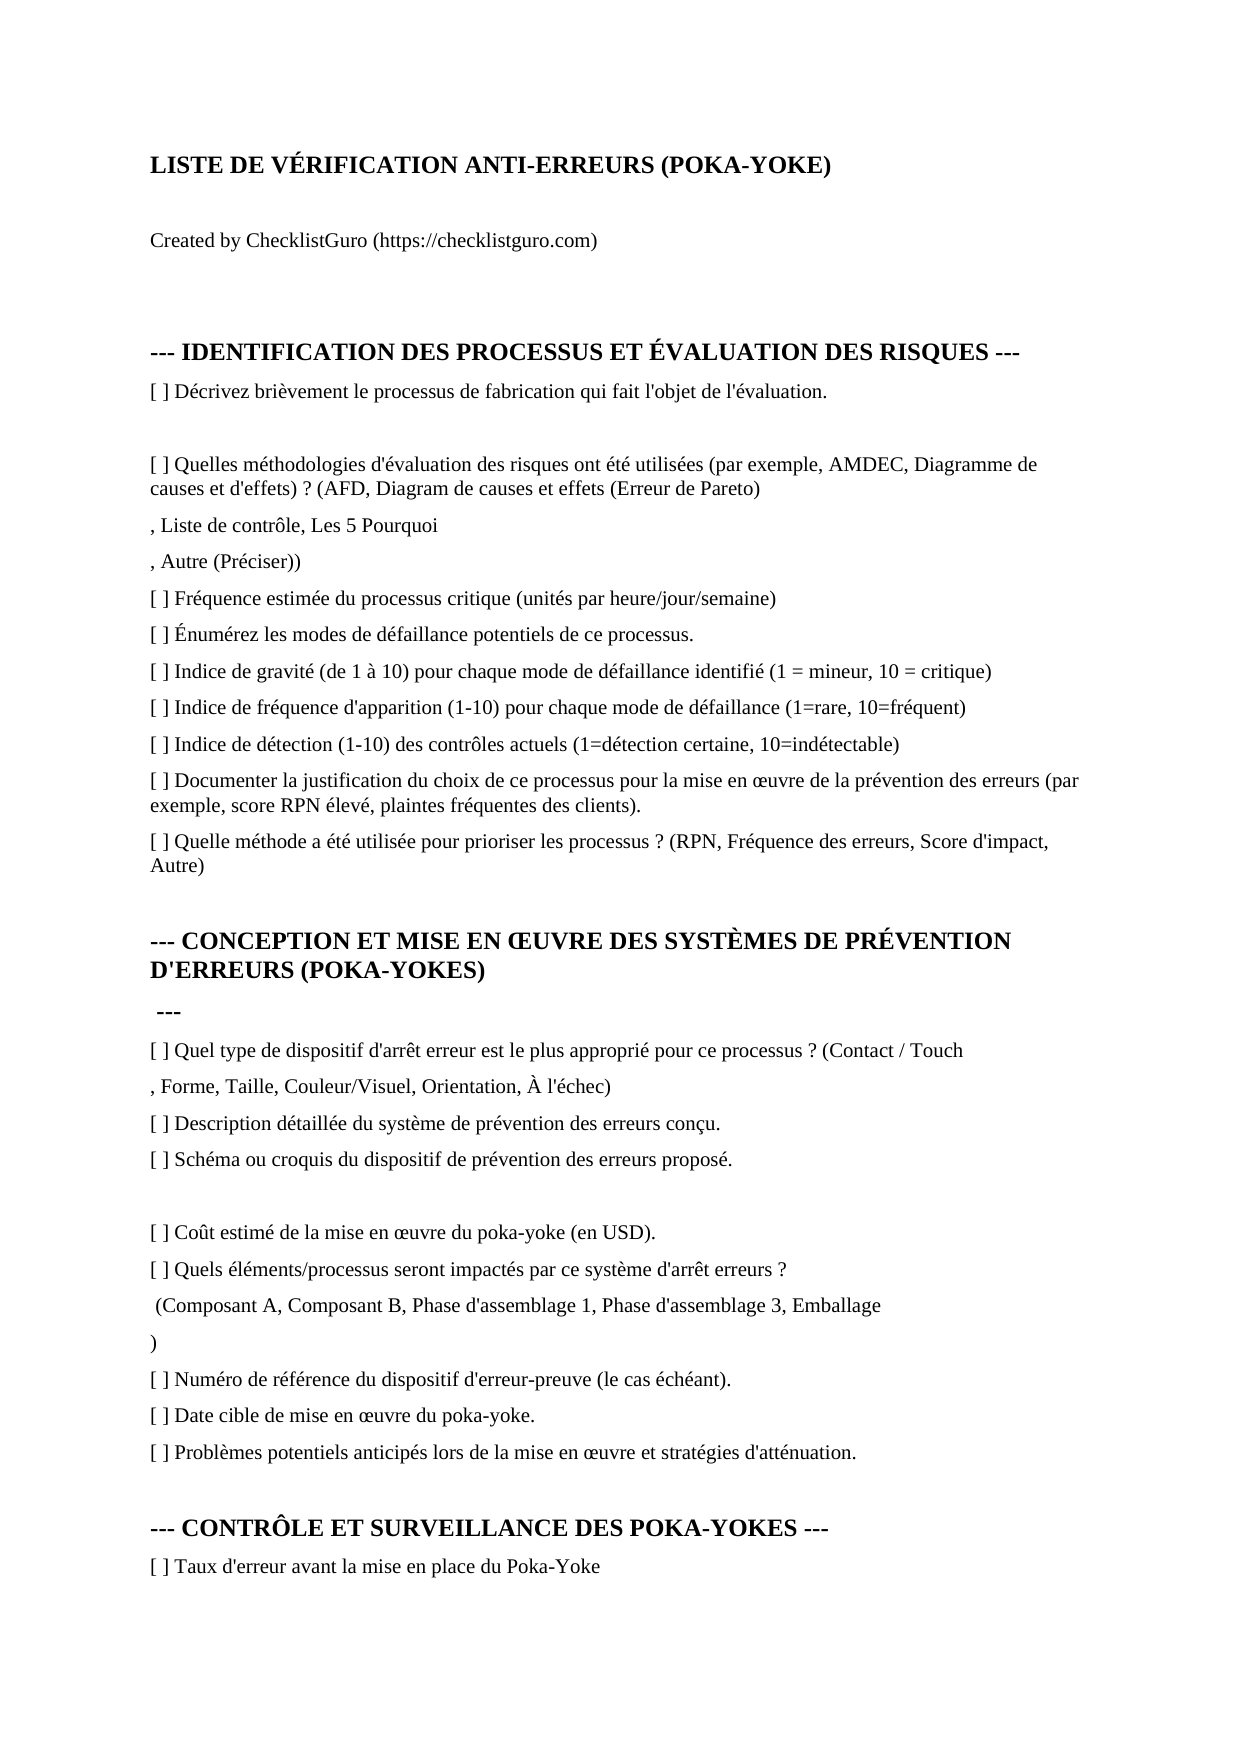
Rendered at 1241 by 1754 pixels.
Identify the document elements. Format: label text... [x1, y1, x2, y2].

text [ ] Coût estimé de la mise en œuvre du poka-yoke (en USD). [150, 1220, 1090, 1244]
text (Composant A, Composant B, Phase d'assemblage 1, Phase d'assemblage 3, Emballage [150, 1293, 1090, 1317]
text [ ] Quel type de dispositif d'arrêt erreur est le plus approprié pour ce processus ? (Contact / Touch [150, 1037, 1090, 1062]
text [ ] Indice de détection (1-10) des contrôles actuels (1=détection certaine, 10=indétectable) [150, 732, 1090, 756]
text [ ] Indice de fréquence d'apparition (1-10) pour chaque mode de défaillance (1=rare, 10=fréquent) [150, 695, 1090, 719]
text [ ] Indice de gravité (de 1 à 10) pour chaque mode de défaillance identifié (1 = mineur, 10 = critique) [150, 659, 1090, 683]
text [ ] Fréquence estimée du processus critique (unités par heure/jour/semaine) [150, 586, 1090, 610]
text --- [150, 996, 1090, 1025]
text [ ] Taux d'erreur avant la mise en place du Poka-Yoke [150, 1554, 1090, 1578]
text [ ] Schéma ou croquis du dispositif de prévention des erreurs proposé. [150, 1147, 1090, 1171]
text --- IDENTIFICATION DES PROCESSUS ET ÉVALUATION DES RISQUES --- [150, 337, 1090, 366]
text [ ] Documenter la justification du choix de ce processus pour la mise en œuvre de la prévention des erreurs (par exemple, score RPN élevé, plaintes fréquentes des clients). [150, 768, 1090, 817]
text [ ] Décrivez brièvement le processus de fabrication qui fait l'objet de l'évaluation. [150, 379, 1090, 403]
text [ ] Date cible de mise en œuvre du poka-yoke. [150, 1403, 1090, 1427]
text , Liste de contrôle, Les 5 Pourquoi [150, 512, 1090, 537]
text [ ] Description détaillée du système de prévention des erreurs conçu. [150, 1111, 1090, 1135]
text ) [150, 1330, 1090, 1354]
text [ ] Quels éléments/processus seront impactés par ce système d'arrêt erreurs ? [150, 1257, 1090, 1281]
text [ ] Problèmes potentiels anticipés lors de la mise en œuvre et stratégies d'atténuation. [150, 1440, 1090, 1464]
text Created by ChecklistGuro (https://checklistguro.com) [150, 228, 1090, 252]
text --- CONTRÔLE ET SURVEILLANCE DES POKA-YOKES --- [150, 1513, 1090, 1542]
text [ ] Numéro de référence du dispositif d'erreur-preuve (le cas échéant). [150, 1367, 1090, 1391]
text --- CONCEPTION ET MISE EN ŒUVRE DES SYSTÈMES DE PRÉVENTION D'ERREURS (POKA-YOKES) [150, 926, 1090, 984]
text , Autre (Préciser)) [150, 549, 1090, 573]
text LISTE DE VÉRIFICATION ANTI-ERREURS (POKA-YOKE) [150, 150, 1090, 179]
text [ ] Quelle méthode a été utilisée pour prioriser les processus ? (RPN, Fréquence des erreurs, Score d'impact, Autre) [150, 829, 1090, 877]
text , Forme, Taille, Couleur/Visuel, Orientation, À l'échec) [150, 1074, 1090, 1098]
text [ ] Quelles méthodologies d'évaluation des risques ont été utilisées (par exemple, AMDEC, Diagramme de causes et d'effets) ? (AFD, Diagram de causes et effets (Erreur de Pareto) [150, 452, 1090, 500]
text [ ] Énumérez les modes de défaillance potentiels de ce processus. [150, 622, 1090, 646]
